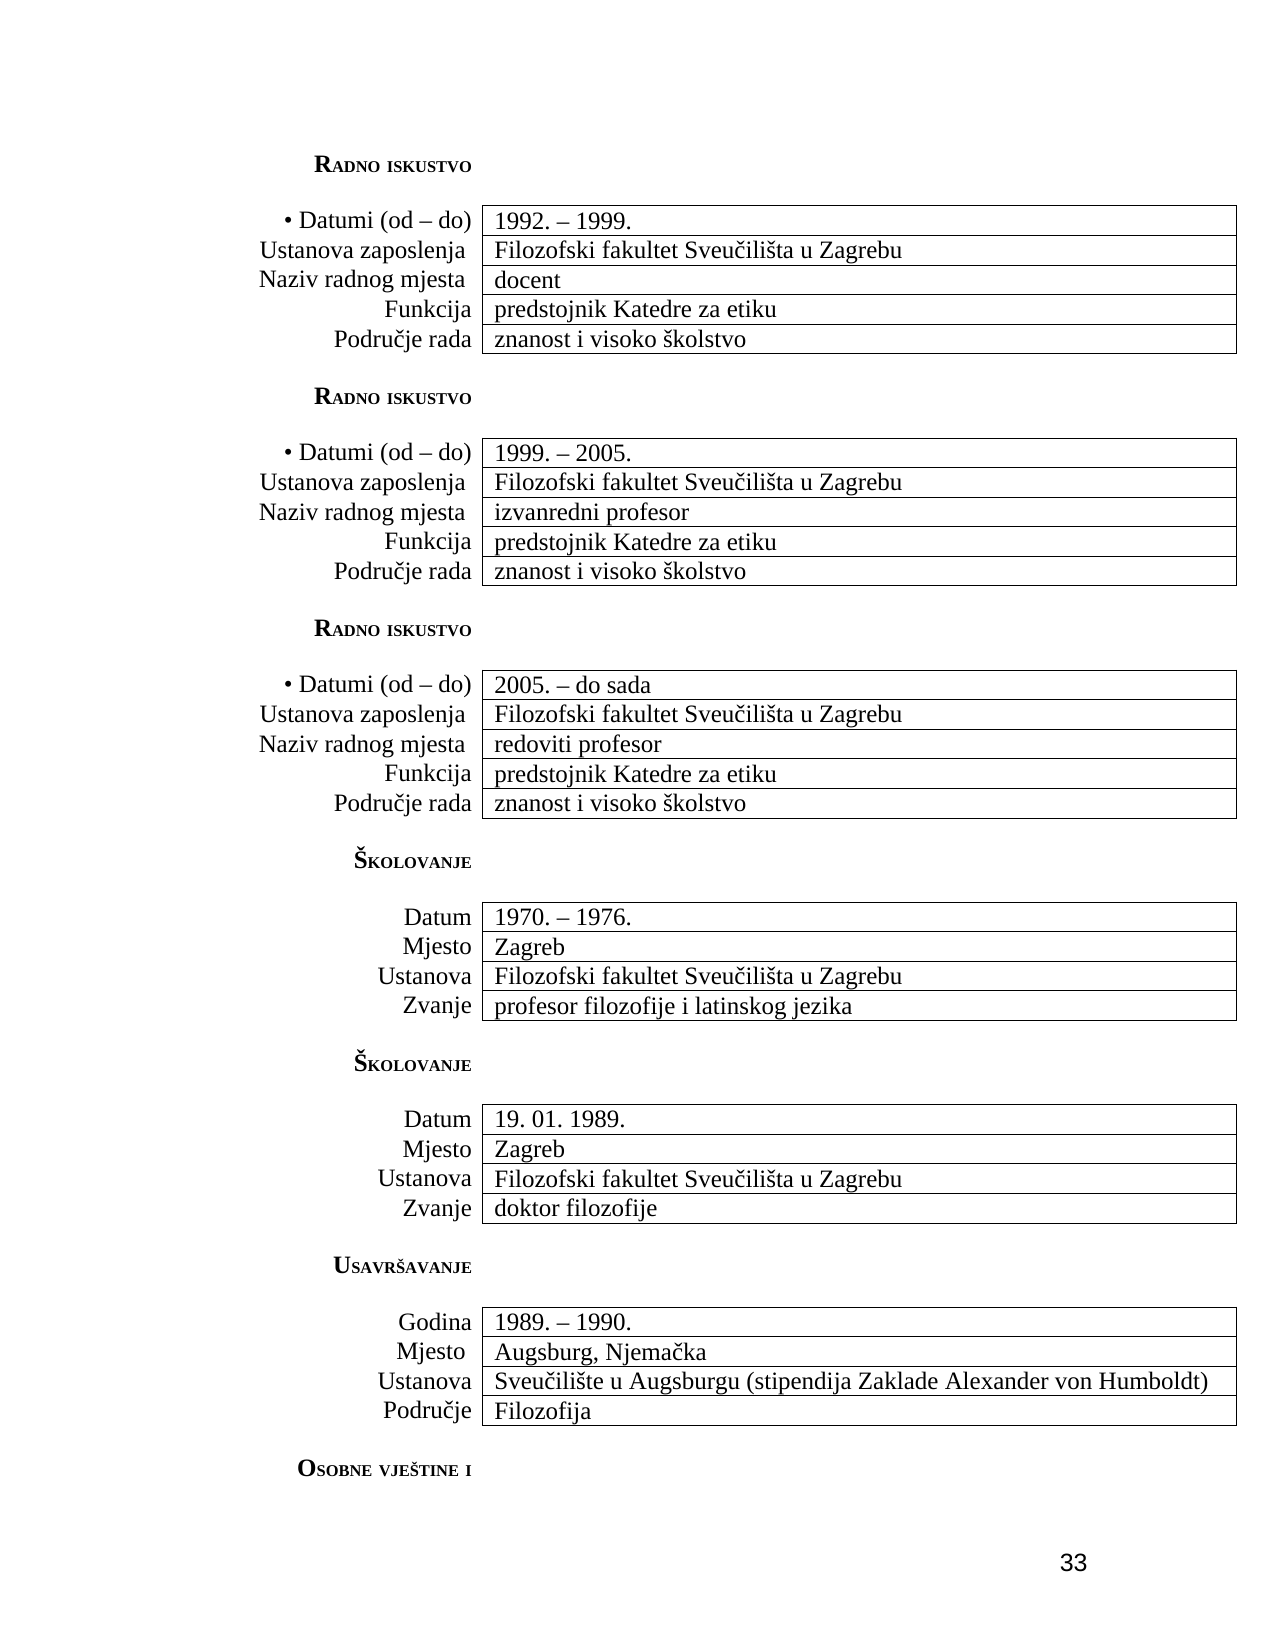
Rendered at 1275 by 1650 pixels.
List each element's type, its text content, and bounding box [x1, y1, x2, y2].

table_cell Filozofski fakultet Sveučilišta u Zagrebu [483, 700, 1236, 729]
table_cell predstojnik Katedre za etiku [483, 759, 1236, 788]
table_cell Zagreb [483, 932, 1236, 961]
table_cell Ustanova zaposlenja [176, 699, 482, 729]
table_header Datum [176, 902, 482, 931]
table_cell Mjesto [176, 1134, 482, 1163]
table_cell Filozofija [483, 1396, 1236, 1425]
table_cell Ustanova [176, 1366, 482, 1395]
table_header 19. 01. 1989. [483, 1105, 1236, 1134]
table_cell Sveučilište u Augsburgu (stipendija Zaklade Alexander von Humboldt) [483, 1367, 1236, 1395]
table_cell Mjesto [176, 931, 482, 961]
table_header Radno iskustvo [176, 614, 483, 642]
table_cell Naziv radnog mjesta [176, 497, 482, 526]
table_header 1970. – 1976. [483, 903, 1236, 931]
table_header Školovanje [176, 1049, 483, 1076]
table_cell Funkcija [176, 294, 482, 324]
table_cell Filozofski fakultet Sveučilišta u Zagrebu [483, 468, 1236, 497]
table_cell predstojnik Katedre za etiku [483, 527, 1236, 556]
table_cell predstojnik Katedre za etiku [483, 295, 1236, 324]
table_cell Filozofski fakultet Sveučilišta u Zagrebu [483, 962, 1236, 990]
table_cell Naziv radnog mjesta [176, 729, 482, 758]
table_header Osobne vještine i [176, 1454, 483, 1481]
table_cell Područje rada [176, 788, 482, 817]
table_cell Funkcija [176, 758, 482, 788]
table_cell Naziv radnog mjesta [176, 265, 482, 294]
table_cell znanost i visoko školstvo [483, 789, 1236, 817]
table_header • Datumi (od – do) [176, 670, 482, 699]
table_header • Datumi (od – do) [176, 438, 482, 467]
table_header 1999. – 2005. [483, 439, 1236, 467]
table_header 1989. – 1990. [483, 1308, 1236, 1336]
table_cell izvanredni profesor [483, 498, 1236, 526]
table_cell Filozofski fakultet Sveučilišta u Zagrebu [483, 1164, 1236, 1193]
table_cell Područje [176, 1395, 482, 1425]
table_cell znanost i visoko školstvo [483, 557, 1236, 585]
table_cell Područje rada [176, 324, 482, 353]
table_cell Ustanova zaposlenja [176, 467, 482, 497]
table_cell Ustanova zaposlenja [176, 235, 482, 264]
table_header Školovanje [176, 846, 483, 874]
table_cell Mjesto [176, 1336, 482, 1366]
table_cell profesor filozofije i latinskog jezika [483, 991, 1236, 1020]
table_header Usavršavanje [176, 1251, 483, 1279]
table_cell Područje rada [176, 556, 482, 585]
table_cell redoviti profesor [483, 730, 1236, 758]
table_cell doktor filozofije [483, 1194, 1236, 1222]
table_cell znanost i visoko školstvo [483, 325, 1236, 353]
table_header Radno iskustvo [176, 150, 483, 178]
table_cell Augsburg, Njemačka [483, 1337, 1236, 1366]
table_cell Funkcija [176, 526, 482, 556]
table_cell Zvanje [176, 1193, 482, 1222]
table_cell Filozofski fakultet Sveučilišta u Zagrebu [483, 236, 1236, 264]
table_cell Zvanje [176, 990, 482, 1020]
table_cell Zagreb [483, 1135, 1236, 1163]
table_cell Ustanova [176, 961, 482, 990]
table_cell Ustanova [176, 1163, 482, 1193]
table_header 1992. – 1999. [483, 206, 1236, 235]
table_header Datum [176, 1104, 482, 1134]
table_header 2005. – do sada [483, 671, 1236, 699]
table_header Godina [176, 1307, 482, 1336]
table_header • Datumi (od – do) [176, 205, 482, 235]
table_header Radno iskustvo [176, 382, 483, 410]
table_cell docent [483, 266, 1236, 294]
